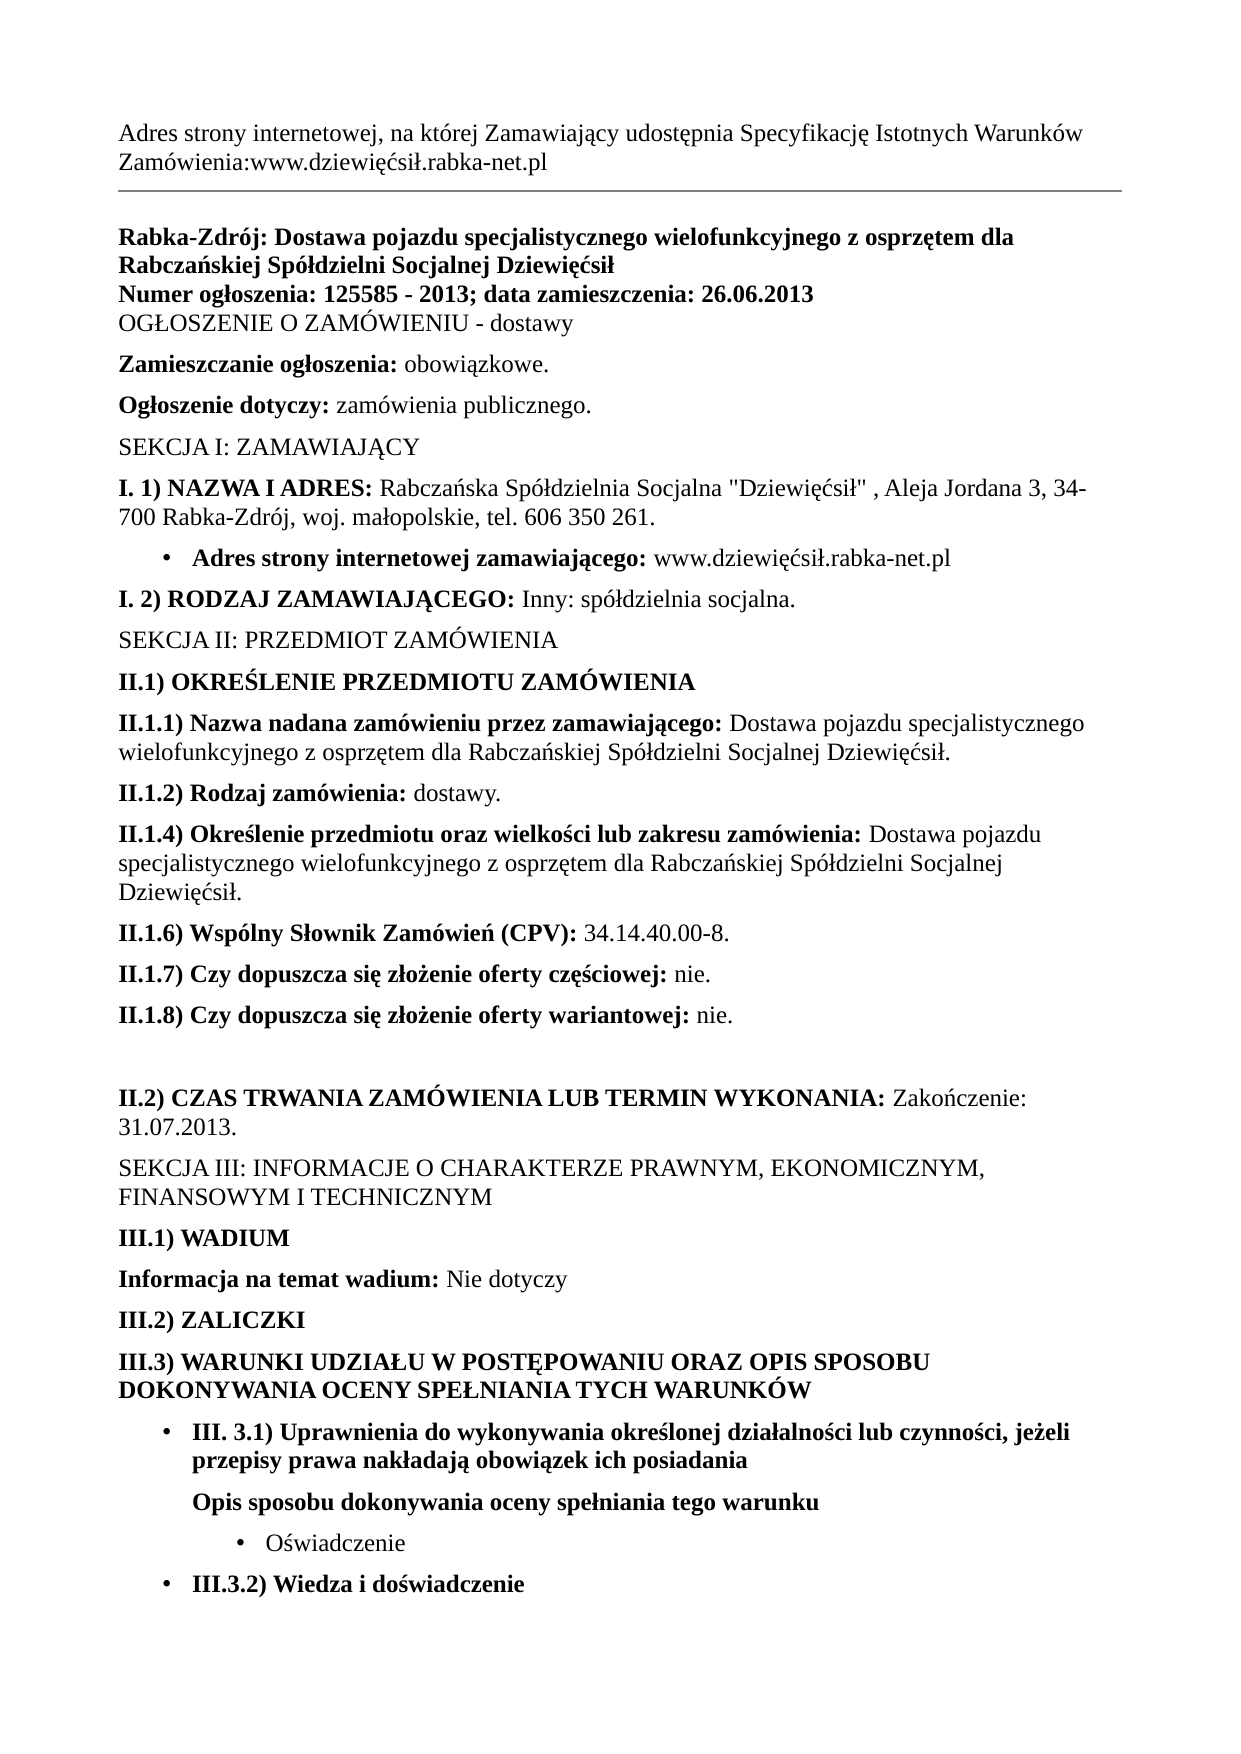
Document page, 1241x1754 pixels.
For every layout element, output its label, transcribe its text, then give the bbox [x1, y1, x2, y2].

text Zamieszczanie ogłoszenia: obowiązkowe. [118, 349, 1122, 378]
text SEKCJA II: PRZEDMIOT ZAMÓWIENIA [118, 625, 1122, 654]
text III.1) WADIUM [118, 1223, 1122, 1252]
text SEKCJA III: INFORMACJE O CHARAKTERZE PRAWNYM, EKONOMICZNYM, FINANSOWYM I TECHNICZNYM [118, 1153, 1122, 1210]
text II.2) CZAS TRWANIA ZAMÓWIENIA LUB TERMIN WYKONANIA: Zakończenie: 31.07.2013. [118, 1083, 1122, 1140]
text II.1.8) Czy dopuszcza się złożenie oferty wariantowej: nie. [118, 1000, 1122, 1029]
text II.1.4) Określenie przedmiotu oraz wielkości lub zakresu zamówienia: Dostawa pojazdu specjalistycznego wielofunkcyjnego z osprzętem dla Rabczańskiej Spółdzielni Socjalnej Dziewięćsił. [118, 819, 1122, 905]
list III.3.2) Wiedza i doświadczenie [162, 1569, 1122, 1598]
text III.3) WARUNKI UDZIAŁU W POSTĘPOWANIU ORAZ OPIS SPOSOBU DOKONYWANIA OCENY SPEŁNIANIA TYCH WARUNKÓW [118, 1347, 1122, 1404]
text Adres strony internetowej, na której Zamawiający udostępnia Specyfikację Istotnych Warunków Zamówienia:www.dziewięćsił.rabka-net.pl [118, 118, 1122, 176]
list III. 3.1) Uprawnienia do wykonywania określonej działalności lub czynności, jeżeli przepisy prawa nakładają obowiązek ich posiadania [162, 1417, 1122, 1474]
list Opis sposobu dokonywania oceny spełniania tego warunku [162, 1487, 1122, 1515]
text II.1.1) Nazwa nadana zamówieniu przez zamawiającego: Dostawa pojazdu specjalistycznego wielofunkcyjnego z osprzętem dla Rabczańskiej Spółdzielni Socjalnej Dziewięćsił. [118, 708, 1122, 765]
text Ogłoszenie dotyczy: zamówienia publicznego. [118, 390, 1122, 419]
text III.2) ZALICZKI [118, 1305, 1122, 1334]
text II.1) OKREŚLENIE PRZEDMIOTU ZAMÓWIENIA [118, 667, 1122, 695]
list Adres strony internetowej zamawiającego: www.dziewięćsił.rabka-net.pl [162, 543, 1122, 572]
text I. 1) NAZWA I ADRES: Rabczańska Spółdzielnia Socjalna "Dziewięćsił" , Aleja Jordana 3, 34-700 Rabka-Zdrój, woj. małopolskie, tel. 606 350 261. [118, 473, 1122, 530]
text II.1.7) Czy dopuszcza się złożenie oferty częściowej: nie. [118, 959, 1122, 988]
list Oświadczenie [236, 1528, 1122, 1557]
text SEKCJA I: ZAMAWIAJĄCY [118, 432, 1122, 460]
text Informacja na temat wadium: Nie dotyczy [118, 1264, 1122, 1293]
text I. 2) RODZAJ ZAMAWIAJĄCEGO: Inny: spółdzielnia socjalna. [118, 584, 1122, 613]
text II.1.2) Rodzaj zamówienia: dostawy. [118, 778, 1122, 807]
text Rabka-Zdrój: Dostawa pojazdu specjalistycznego wielofunkcyjnego z osprzętem dla Rabczańskiej Spółdzielni Socjalnej Dziewięćsił Numer ogłoszenia: 125585 - 2013; data zamieszczenia: 26.06.2013 OGŁOSZENIE O ZAMÓWIENIU - dostawy [118, 222, 1122, 337]
text II.1.6) Wspólny Słownik Zamówień (CPV): 34.14.40.00-8. [118, 918, 1122, 947]
